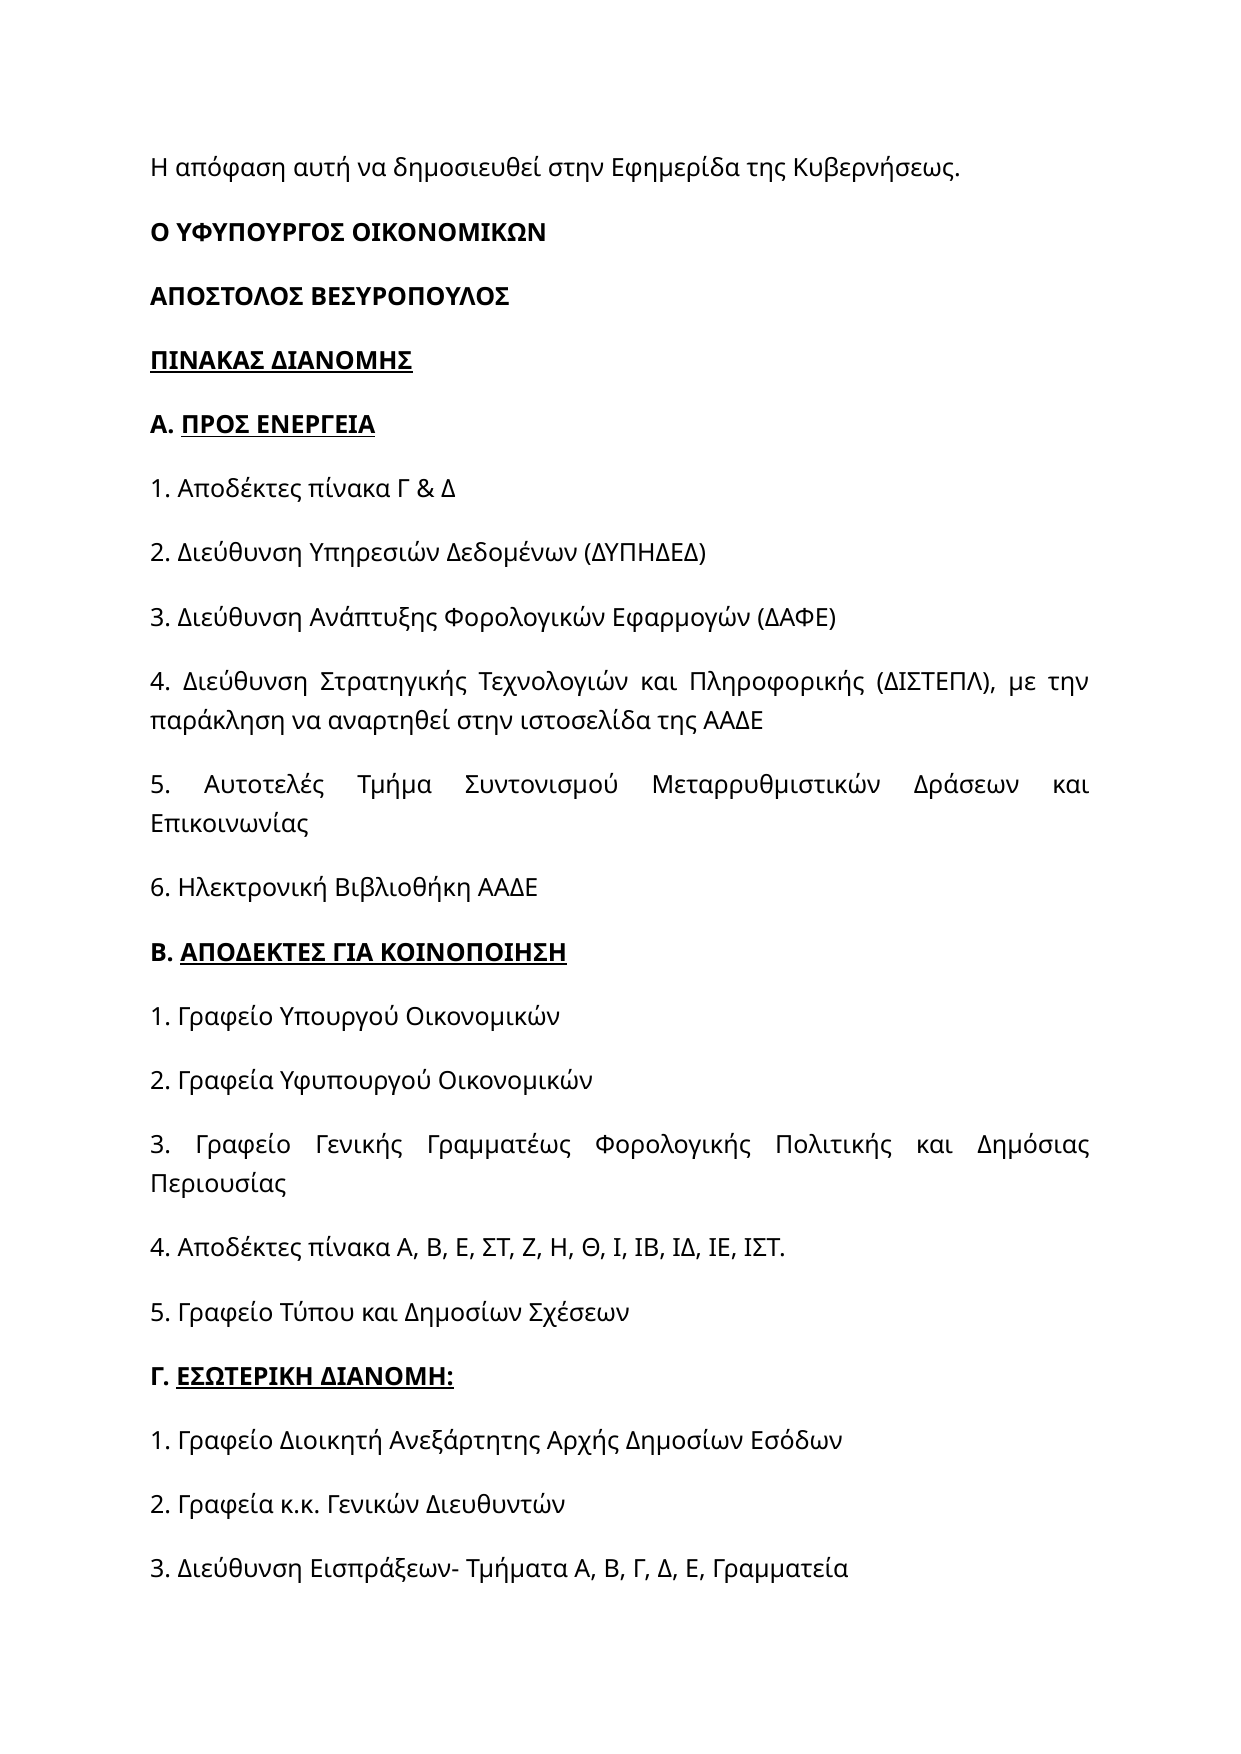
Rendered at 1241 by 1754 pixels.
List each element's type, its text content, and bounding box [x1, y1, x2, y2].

text ΠΙΝΑΚΑΣ ΔΙΑΝΟΜΗΣ [150, 342, 1090, 377]
text 1. Γραφείο Υπουργού Οικονομικών [150, 998, 1090, 1032]
text 5. Γραφείο Τύπου και Δημοσίων Σχέσεων [150, 1294, 1090, 1328]
text 1. Αποδέκτες πίνακα Γ & Δ [150, 471, 1090, 505]
text 1. Γραφείο Διοικητή Ανεξάρτητης Αρχής Δημοσίων Εσόδων [150, 1422, 1090, 1457]
text Γ. ΕΣΩΤΕΡΙΚΗ ΔΙΑΝΟΜΗ: [150, 1358, 1090, 1392]
text 3. Διεύθυνση Ανάπτυξης Φορολογικών Εφαρμογών (ΔΑΦΕ) [150, 599, 1090, 633]
text Ο ΥΦΥΠΟΥΡΓΟΣ ΟΙΚΟΝΟΜΙΚΩΝ [150, 214, 1090, 248]
text 5. Αυτοτελές Τμήμα Συντονισμού Μεταρρυθμιστικών Δράσεων και Επικοινωνίας [150, 767, 1090, 840]
text Η απόφαση αυτή να δημοσιευθεί στην Εφημερίδα της Κυβερνήσεως. [150, 150, 1090, 184]
text 2. Γραφεία κ.κ. Γενικών Διευθυντών [150, 1487, 1090, 1521]
text 2. Διεύθυνση Υπηρεσιών Δεδομένων (ΔΥΠΗΔΕΔ) [150, 535, 1090, 569]
text 3. Γραφείο Γενικής Γραμματέως Φορολογικής Πολιτικής και Δημόσιας Περιουσίας [150, 1127, 1090, 1200]
text Α. ΠΡΟΣ ΕΝΕΡΓΕΙΑ [150, 407, 1090, 441]
text 2. Γραφεία Υφυπουργού Οικονομικών [150, 1062, 1090, 1097]
text 6. Ηλεκτρονική Βιβλιοθήκη ΑΑΔΕ [150, 870, 1090, 904]
text Β. ΑΠΟΔΕΚΤΕΣ ΓΙΑ ΚΟΙΝΟΠΟΙΗΣΗ [150, 934, 1090, 968]
text 3. Διεύθυνση Εισπράξεων- Τμήματα Α, Β, Γ, Δ, Ε, Γραμματεία [150, 1551, 1090, 1585]
text ΑΠΟΣΤΟΛΟΣ ΒΕΣΥΡΟΠΟΥΛΟΣ [150, 278, 1090, 312]
text 4. Διεύθυνση Στρατηγικής Τεχνολογιών και Πληροφορικής (ΔΙΣΤΕΠΛ), με την παράκληση να αναρτηθεί στην ιστοσελίδα της ΑΑΔΕ [150, 663, 1090, 737]
text 4. Αποδέκτες πίνακα Α, Β, Ε, ΣΤ, Ζ, Η, Θ, Ι, ΙΒ, ΙΔ, ΙΕ, ΙΣΤ. [150, 1230, 1090, 1264]
